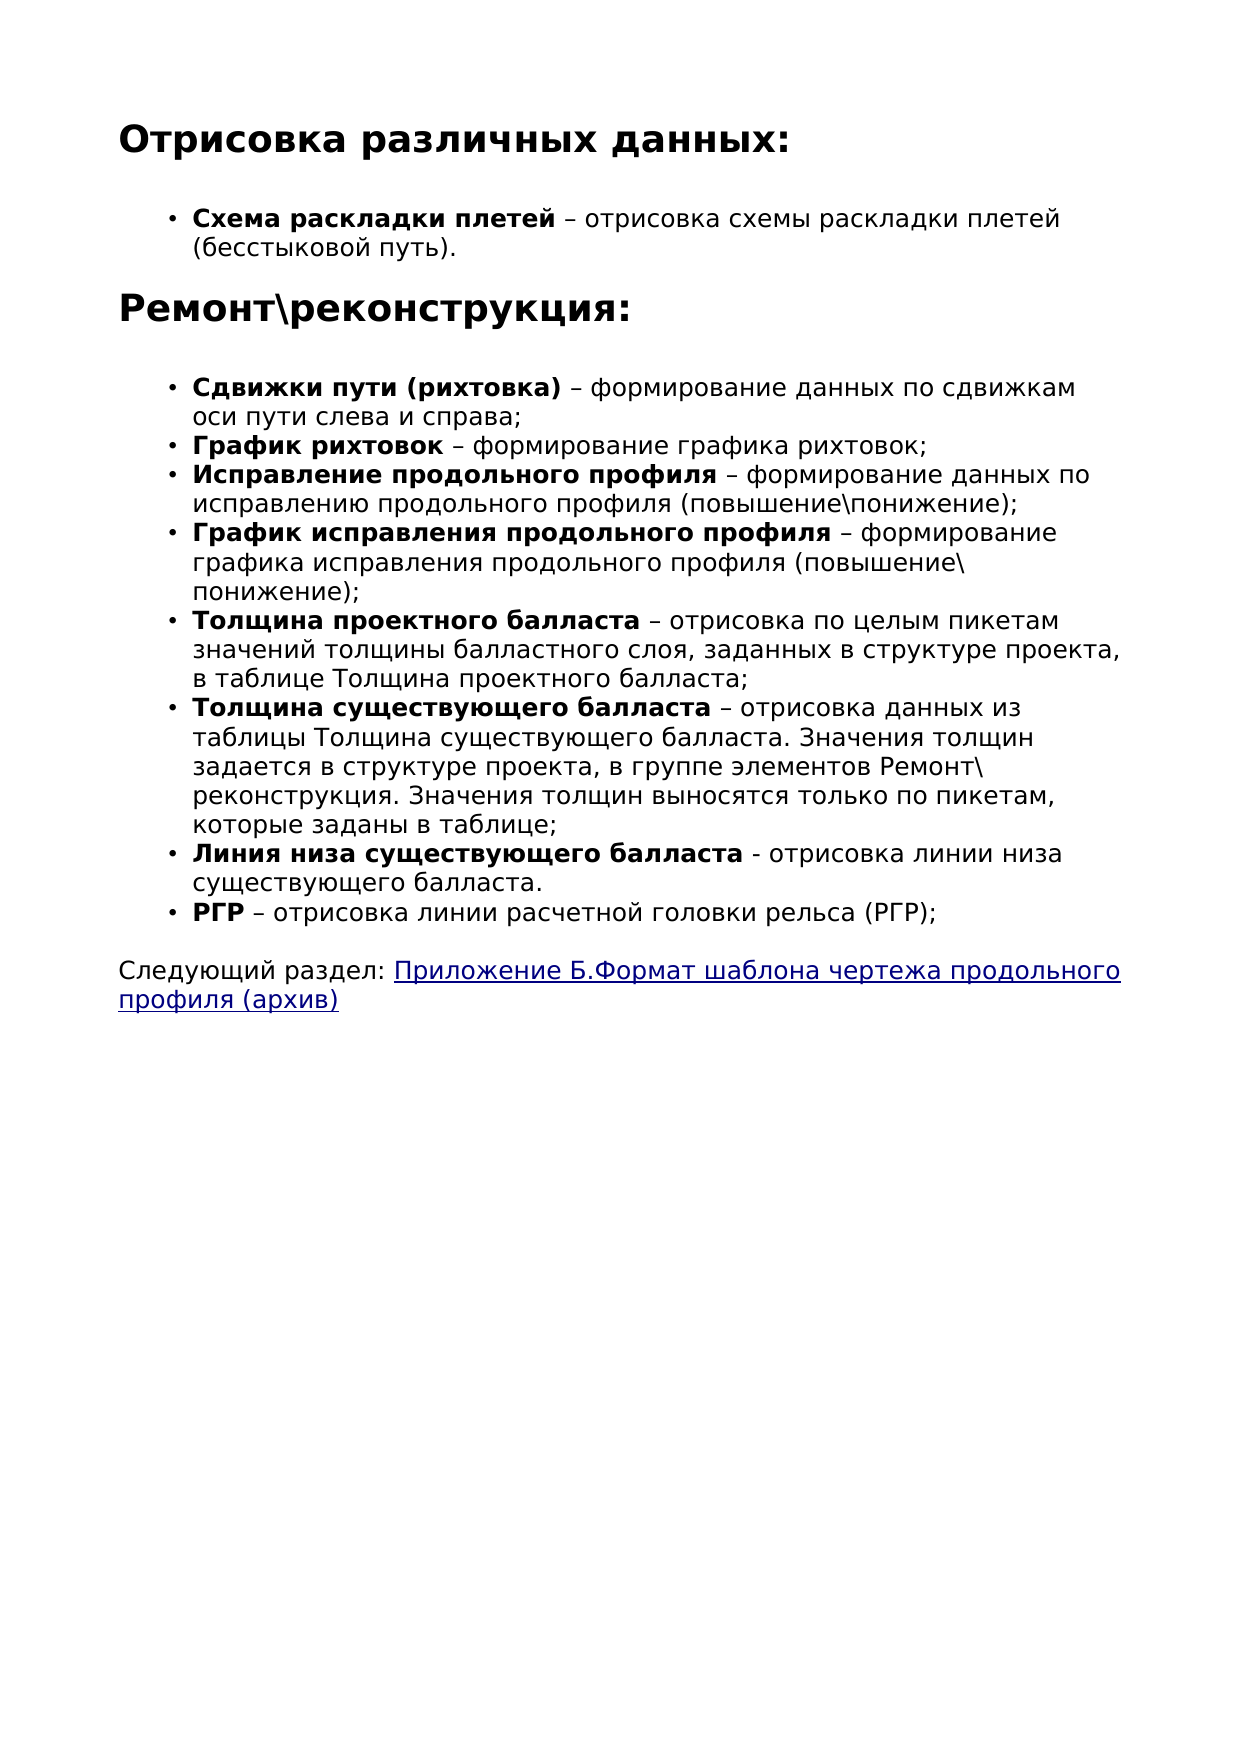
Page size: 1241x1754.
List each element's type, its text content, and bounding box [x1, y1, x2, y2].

text Следующий раздел: Приложение Б.Формат шаблона чертежа продольного профиля (архив) [118, 956, 1122, 1015]
list Толщина существующего балласта – отрисовка данных из таблицы Толщина существующего балласта. Значения толщин задается в структуре проекта, в группе элементов Ремонт\реконструкция. Значения толщин выносятся только по пикетам, которые заданы в таблице; [177, 693, 1122, 839]
list Линия низа существующего балласта - отрисовка линии низа существующего балласта. [177, 839, 1122, 898]
list РГР – отрисовка линии расчетной головки рельса (РГР); [177, 898, 1122, 927]
subtitle Отрисовка различных данных: [118, 118, 1122, 162]
list Сдвижки пути (рихтовка) – формирование данных по сдвижкам оси пути слева и справа; [177, 373, 1122, 431]
subtitle Ремонт\реконструкция: [118, 287, 1122, 331]
list Схема раскладки плетей – отрисовка схемы раскладки плетей (бесстыковой путь). [177, 204, 1122, 262]
list Исправление продольного профиля – формирование данных по исправлению продольного профиля (повышение\понижение); [177, 460, 1122, 518]
list График исправления продольного профиля – формирование графика исправления продольного профиля (повышение\понижение); [177, 518, 1122, 606]
list График рихтовок – формирование графика рихтовок; [177, 431, 1122, 460]
list Толщина проектного балласта – отрисовка по целым пикетам значений толщины балластного слоя, заданных в структуре проекта, в таблице Толщина проектного балласта; [177, 606, 1122, 693]
